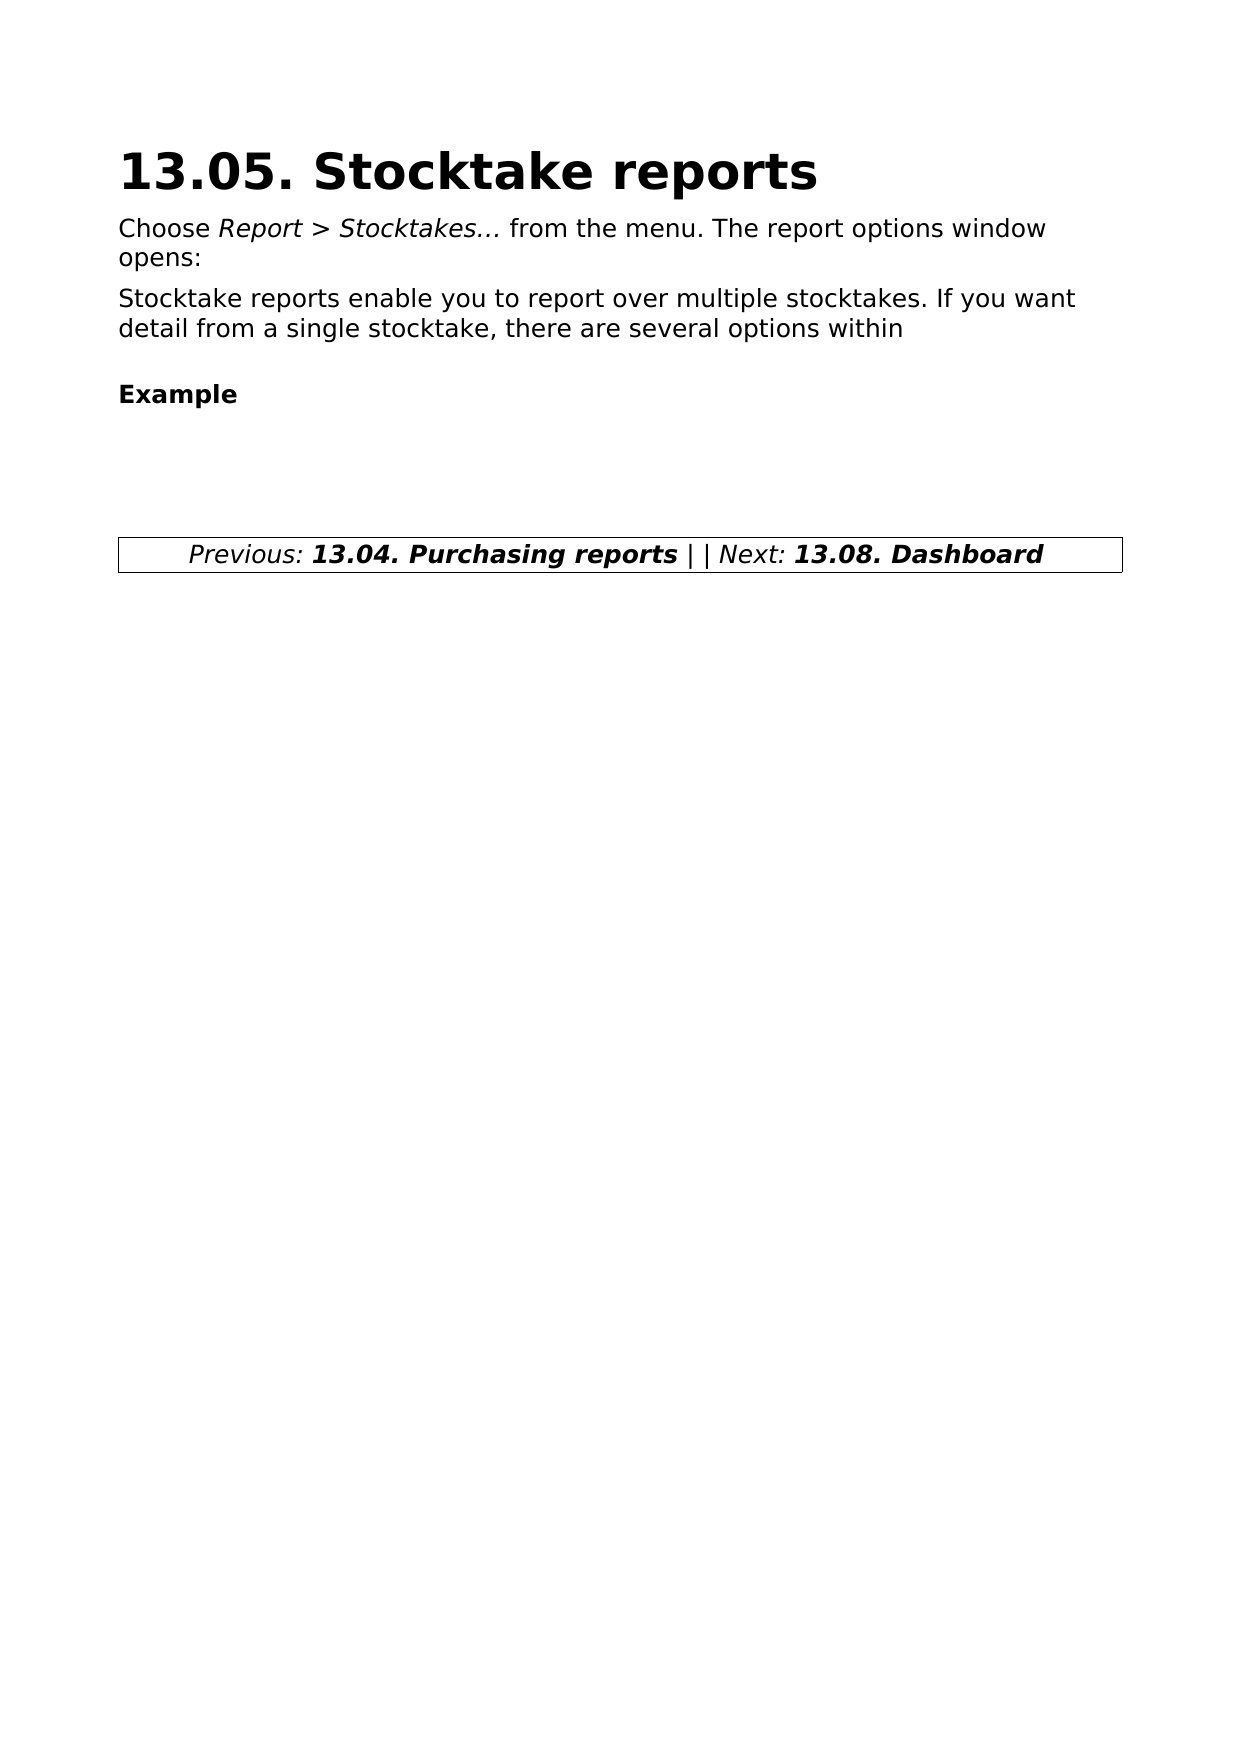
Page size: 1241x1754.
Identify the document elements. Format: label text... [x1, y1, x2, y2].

subtitle 13.05. Stocktake reports [118, 143, 1122, 201]
subtitle Example [118, 381, 1122, 410]
text Stocktake reports enable you to report over multiple stocktakes. If you want detail from a single stocktake, there are several options within [118, 285, 1122, 343]
table_header Previous: 13.04. Purchasing reports | | Next: 13.08. Dashboard [119, 538, 1122, 572]
text Choose Report > Stocktakes… from the menu. The report options window opens: [118, 214, 1122, 272]
